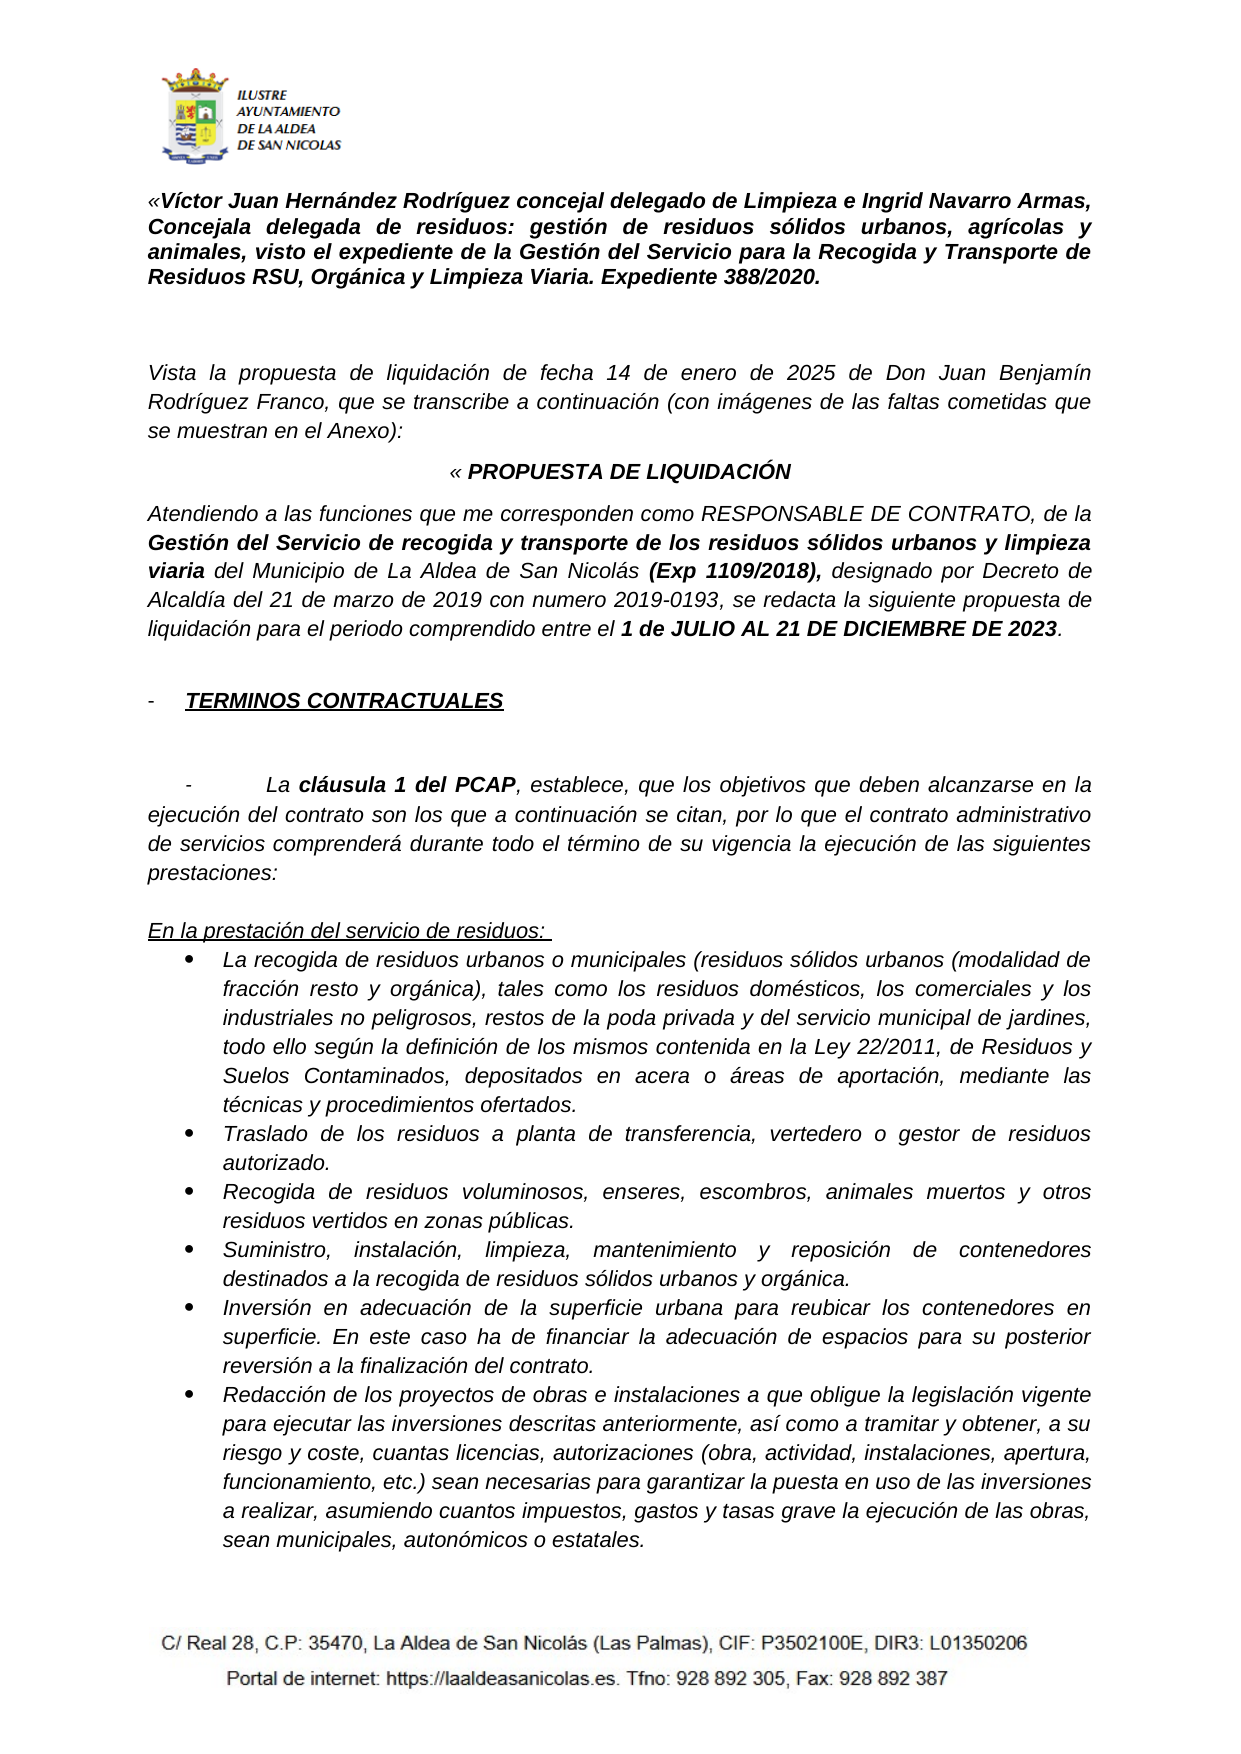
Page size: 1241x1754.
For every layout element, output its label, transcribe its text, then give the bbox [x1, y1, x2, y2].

text En la prestación del servicio de residuos: [148, 918, 1093, 943]
picture [149, 1627, 1034, 1694]
picture [148, 60, 357, 172]
text «Víctor Juan Hernández Rodríguez concejal delegado de Limpieza e Ingrid Navarro Armas, Concejala delegada de residuos: gestión de residuos sólidos urbanos, agrícolas y animales, visto el expediente de la Gestión del Servicio para la Recogida y Transporte de Residuos RSU, Orgánica y Limpieza Viaria. Expediente 388/2020. [148, 188, 1093, 289]
text Vista la propuesta de liquidación de fecha 14 de enero de 2025 de Don Juan Benjamín Rodríguez Franco, que se transcribe a continuación (con imágenes de las faltas cometidas que se muestran en el Anexo): [148, 360, 1093, 443]
list Traslado de los residuos a planta de transferencia, vertedero o gestor de residuos autorizado. [185, 1121, 1093, 1175]
list Recogida de residuos voluminosos, enseres, escombros, animales muertos y otros residuos vertidos en zonas públicas. [185, 1179, 1093, 1233]
text « PROPUESTA DE LIQUIDACIÓN [148, 459, 1093, 484]
text Atendiendo a las funciones que me corresponden como RESPONSABLE DE CONTRATO, de la Gestión del Servicio de recogida y transporte de los residuos sólidos urbanos y limpieza viaria del Municipio de La Aldea de San Nicolás (Exp 1109/2018), designado por Decreto de Alcaldía del 21 de marzo de 2019 con numero 2019-0193, se redacta la siguiente propuesta de liquidación para el periodo comprendido entre el 1 de JULIO AL 21 DE DICIEMBRE DE 2023. [148, 501, 1093, 642]
list TERMINOS CONTRACTUALES [148, 687, 1093, 713]
list Inversión en adecuación de la superficie urbana para reubicar los contenedores en superficie. En este caso ha de financiar la adecuación de espacios para su posterior reversión a la finalización del contrato. [185, 1295, 1093, 1378]
list Suministro, instalación, limpieza, mantenimiento y reposición de contenedores destinados a la recogida de residuos sólidos urbanos y orgánica. [185, 1237, 1093, 1291]
list Redacción de los proyectos de obras e instalaciones a que obligue la legislación vigente para ejecutar las inversiones descritas anteriormente, así como a tramitar y obtener, a su riesgo y coste, cuantas licencias, autorizaciones (obra, actividad, instalaciones, apertura, funcionamiento, etc.) sean necesarias para garantizar la puesta en uso de las inversiones a realizar, asumiendo cuantos impuestos, gastos y tasas grave la ejecución de las obras, sean municipales, autonómicos o estatales. [185, 1382, 1093, 1552]
list La recogida de residuos urbanos o municipales (residuos sólidos urbanos (modalidad de fracción resto y orgánica), tales como los residuos domésticos, los comerciales y los industriales no peligrosos, restos de la poda privada y del servicio municipal de jardines, todo ello según la definición de los mismos contenida en la Ley 22/2011, de Residuos y Suelos Contaminados, depositados en acera o áreas de aportación, mediante las técnicas y procedimientos ofertados. [185, 947, 1093, 1117]
list La cláusula 1 del PCAP, establece, que los objetivos que deben alcanzarse en la ejecución del contrato son los que a continuación se citan, por lo que el contrato administrativo de servicios comprenderá durante todo el término de su vigencia la ejecución de las siguientes prestaciones: [148, 771, 1093, 885]
